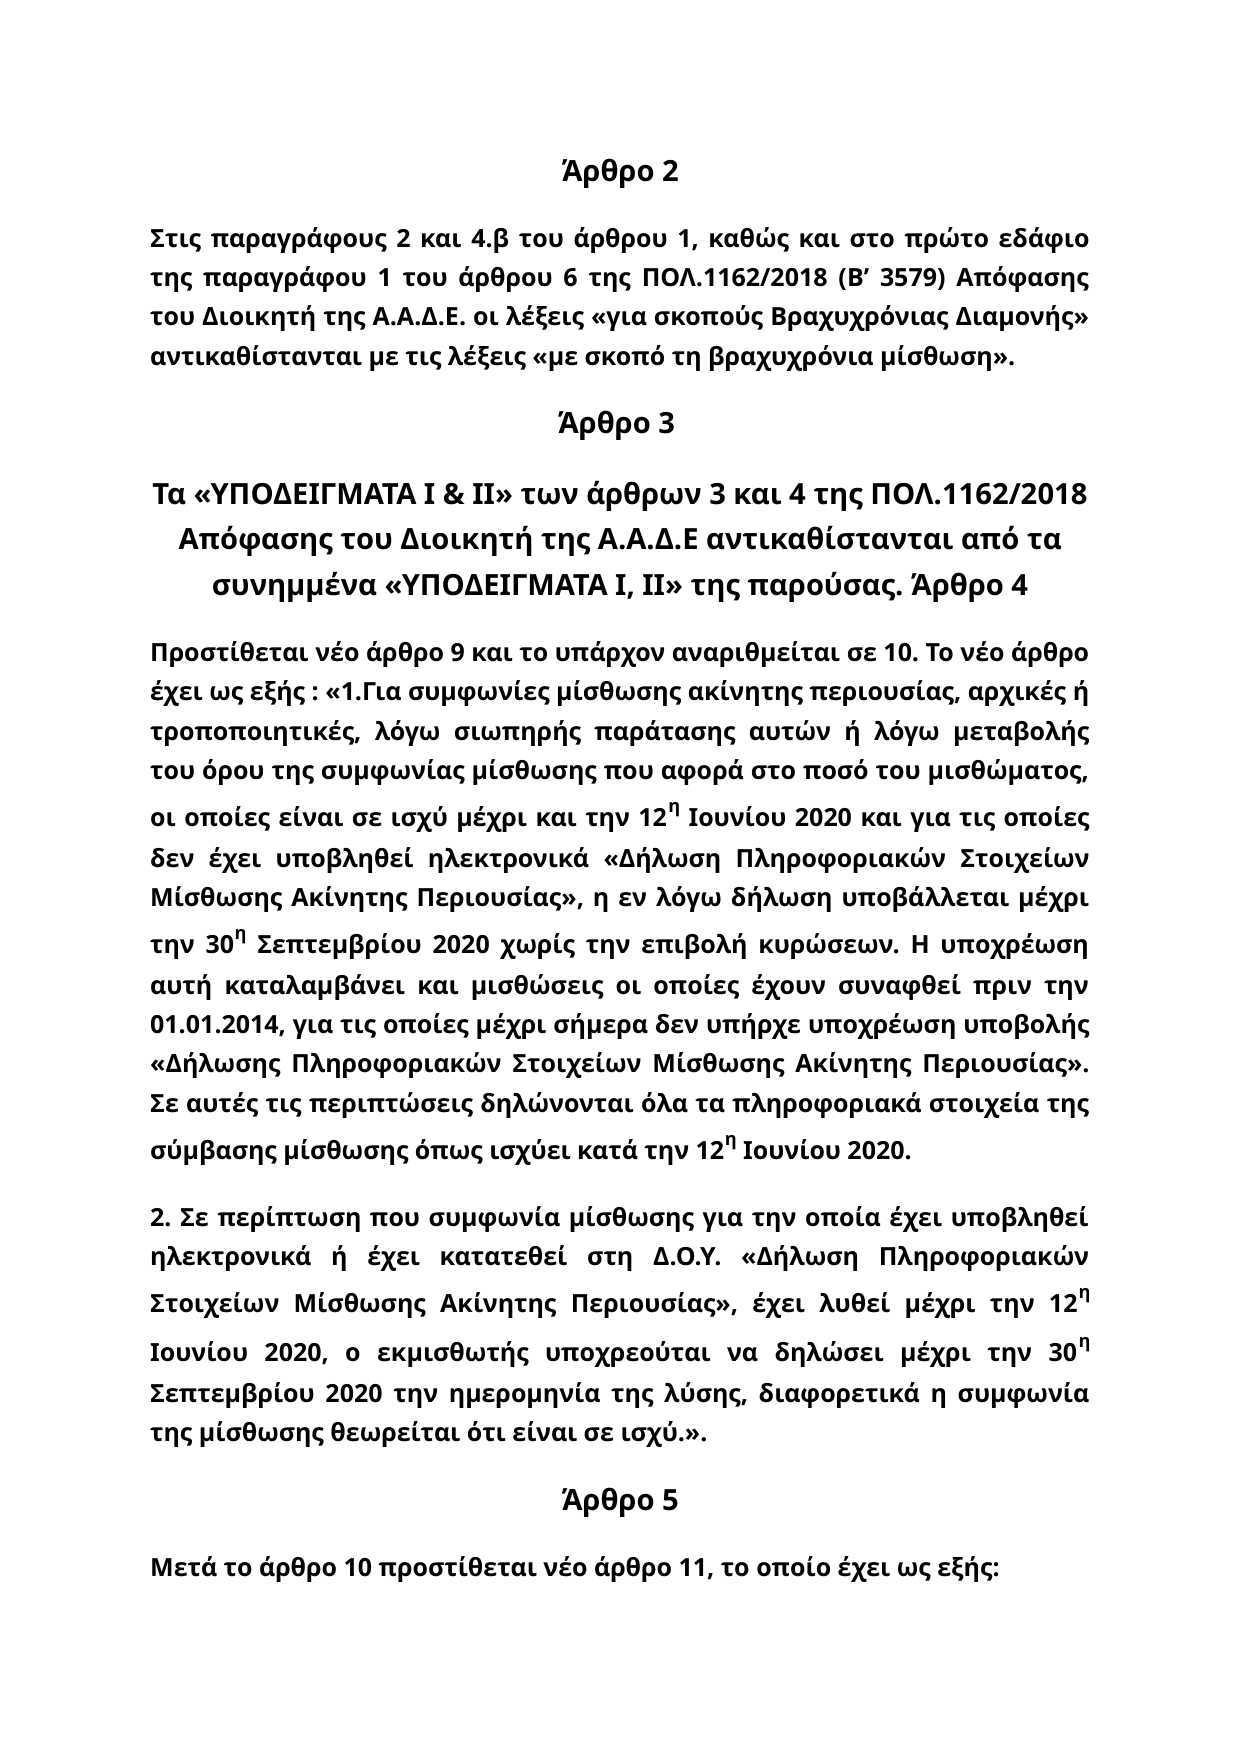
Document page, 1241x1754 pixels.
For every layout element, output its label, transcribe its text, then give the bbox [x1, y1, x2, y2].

subtitle Άρθρο 3 [150, 402, 1090, 442]
subtitle Τα «ΥΠΟΔΕΙΓΜΑΤΑ Ι & ΙΙ» των άρθρων 3 και 4 της ΠΟΛ.1162/2018 Απόφασης του Διοικητή της Α.Α.Δ.Ε αντικαθίστανται από τα συνημμένα «ΥΠΟΔΕΙΓΜΑΤΑ Ι, ΙΙ» της παρούσας. Άρθρο 4 [150, 473, 1090, 604]
subtitle Άρθρο 5 [150, 1479, 1090, 1519]
text Προστίθεται νέο άρθρο 9 και το υπάρχον αναριθμείται σε 10. Το νέο άρθρο έχει ως εξής : «1.Για συμφωνίες μίσθωσης ακίνητης περιουσίας, αρχικές ή τροποποιητικές, λόγω σιωπηρής παράτασης αυτών ή λόγω μεταβολής του όρου της συμφωνίας μίσθωσης που αφορά στο ποσό του μισθώματος, οι οποίες είναι σε ισχύ μέχρι και την 12η Ιουνίου 2020 και για τις οποίες δεν έχει υποβληθεί ηλεκτρονικά «Δήλωση Πληροφοριακών Στοιχείων Μίσθωσης Ακίνητης Περιουσίας», η εν λόγω δήλωση υποβάλλεται μέχρι την 30η Σεπτεμβρίου 2020 χωρίς την επιβολή κυρώσεων. Η υποχρέωση αυτή καταλαμβάνει και μισθώσεις οι οποίες έχουν συναφθεί πριν την 01.01.2014, για τις οποίες μέχρι σήμερα δεν υπήρχε υποχρέωση υποβολής «Δήλωσης Πληροφοριακών Στοιχείων Μίσθωσης Ακίνητης Περιουσίας». Σε αυτές τις περιπτώσεις δηλώνονται όλα τα πληροφοριακά στοιχεία της σύμβασης μίσθωσης όπως ισχύει κατά την 12η Ιουνίου 2020. [150, 635, 1090, 1168]
text Μετά το άρθρο 10 προστίθεται νέο άρθρο 11, το οποίο έχει ως εξής: [150, 1550, 1090, 1584]
subtitle Άρθρο 2 [150, 150, 1090, 190]
text 2. Σε περίπτωση που συμφωνία μίσθωσης για την οποία έχει υποβληθεί ηλεκτρονικά ή έχει κατατεθεί στη Δ.Ο.Υ. «Δήλωση Πληροφοριακών Στοιχείων Μίσθωσης Ακίνητης Περιουσίας», έχει λυθεί μέχρι την 12η Ιουνίου 2020, ο εκμισθωτής υποχρεούται να δηλώσει μέχρι την 30η Σεπτεμβρίου 2020 την ημερομηνία της λύσης, διαφορετικά η συμφωνία της μίσθωσης θεωρείται ότι είναι σε ισχύ.». [150, 1199, 1090, 1449]
text Στις παραγράφους 2 και 4.β του άρθρου 1, καθώς και στο πρώτο εδάφιο της παραγράφου 1 του άρθρου 6 της ΠΟΛ.1162/2018 (Β’ 3579) Απόφασης του Διοικητή της Α.Α.Δ.Ε. οι λέξεις «για σκοπούς Βραχυχρόνιας Διαμονής» αντικαθίστανται με τις λέξεις «με σκοπό τη βραχυχρόνια μίσθωση». [150, 221, 1090, 372]
